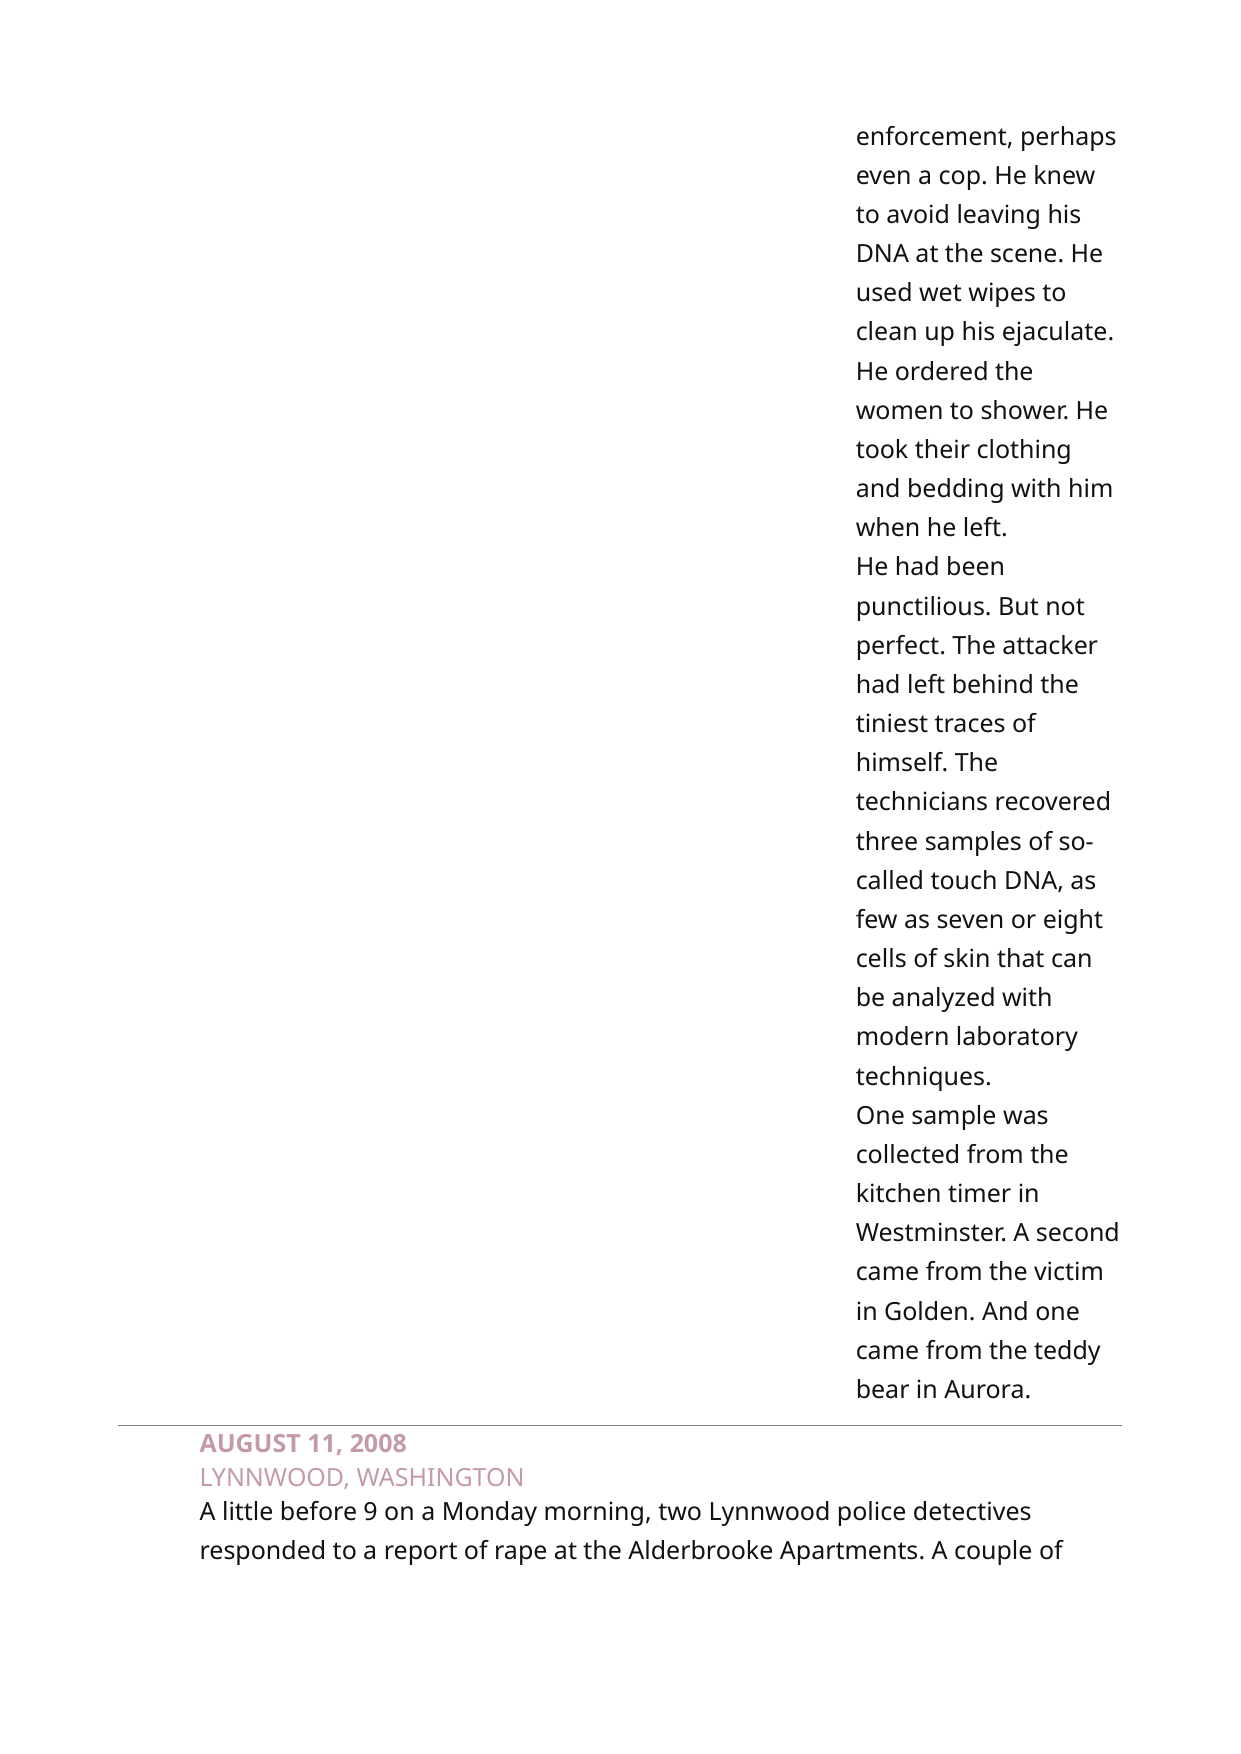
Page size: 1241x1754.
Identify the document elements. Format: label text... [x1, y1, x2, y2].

text One sample was collected from the kitchen timer in Westminster. A second came from the victim in Golden. And one came from the teddy bear in Aurora. [856, 1097, 1122, 1406]
text A little before 9 on a Monday morning, two Lynnwood police detectives responded to a report of rape at the Alderbrooke Apartments. A couple of [199, 1493, 1122, 1567]
text enforcement, perhaps even a cop. He knew to avoid leaving his DNA at the scene. He used wet wipes to clean up his ejaculate. He ordered the women to shower. He took their clothing and bedding with him when he left. [856, 118, 1122, 544]
subtitle AUGUST 11, 2008 [199, 1426, 1122, 1459]
subtitle LYNNWOOD, WASHINGTON [199, 1459, 1122, 1493]
text He had been punctilious. But not perfect. The attacker had left behind the tiniest traces of himself. The technicians recovered three samples of so-called touch DNA, as few as seven or eight cells of skin that can be analyzed with modern laboratory techniques. [856, 549, 1122, 1092]
